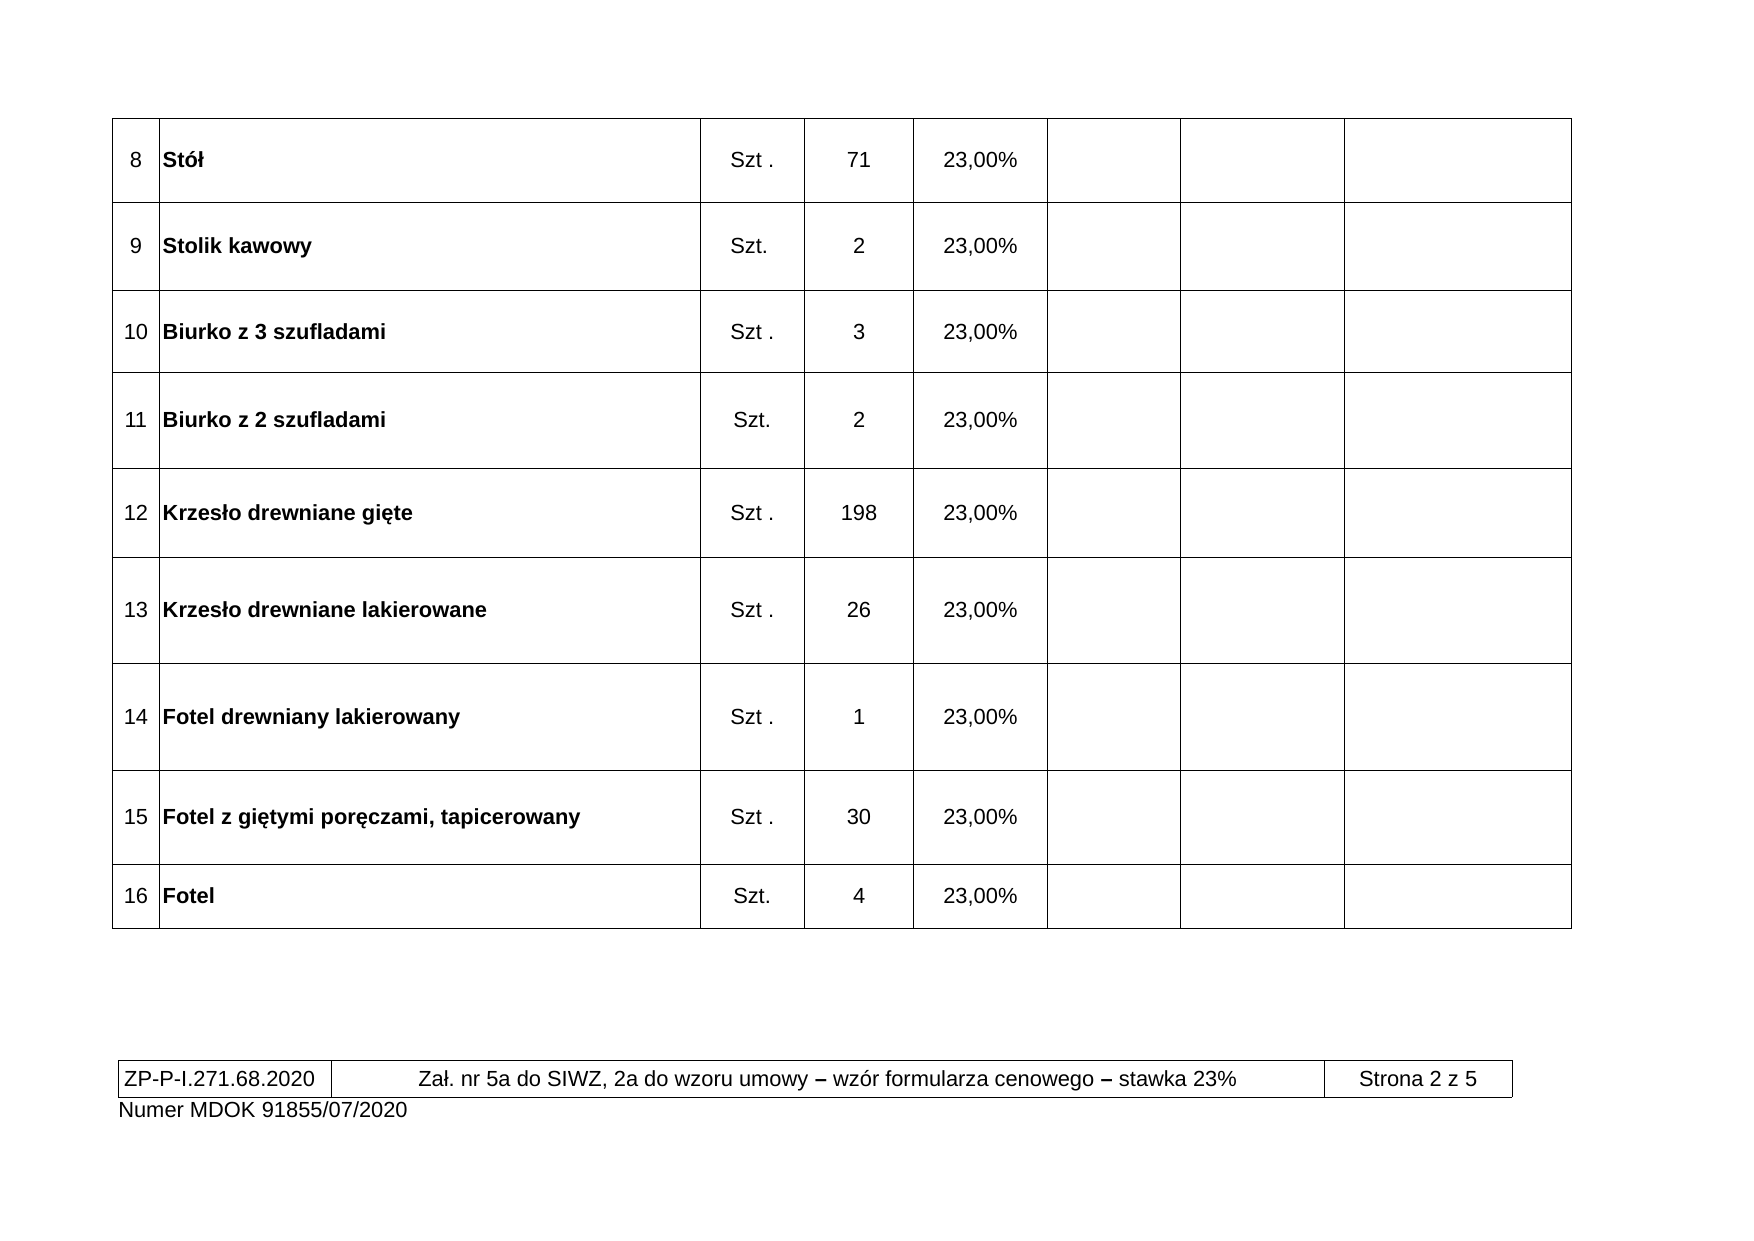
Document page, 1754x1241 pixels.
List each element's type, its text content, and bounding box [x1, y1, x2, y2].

table_cell [1048, 771, 1180, 864]
table_cell Szt . [701, 558, 804, 663]
table_cell 23,00% [914, 865, 1047, 928]
table_cell Fotel [160, 865, 700, 928]
table_cell [1345, 865, 1571, 928]
table_cell 23,00% [914, 771, 1047, 864]
table_cell [1345, 291, 1571, 372]
table_cell [1181, 558, 1344, 663]
table_cell [1048, 119, 1180, 202]
table_cell [1048, 373, 1180, 468]
table_cell 14 [113, 664, 159, 770]
table_cell 9 [113, 203, 159, 290]
table_cell [1048, 558, 1180, 663]
table_cell [1048, 469, 1180, 557]
table_cell 15 [113, 771, 159, 864]
table_cell Stół [160, 119, 700, 202]
table_cell Szt . [701, 664, 804, 770]
table_cell 23,00% [914, 119, 1047, 202]
table_cell [1345, 664, 1571, 770]
table_cell [1345, 373, 1571, 468]
table_cell 13 [113, 558, 159, 663]
table_cell [1048, 203, 1180, 290]
table_cell 71 [805, 119, 913, 202]
table_cell Krzesło drewniane gięte [160, 469, 700, 557]
table_cell Stolik kawowy [160, 203, 700, 290]
table_cell Biurko z 3 szufladami [160, 291, 700, 372]
table_cell 4 [805, 865, 913, 928]
table_cell Szt . [701, 469, 804, 557]
table_cell 23,00% [914, 291, 1047, 372]
table_cell [1048, 865, 1180, 928]
table_cell 12 [113, 469, 159, 557]
table_cell Szt. [701, 865, 804, 928]
table_cell [1345, 119, 1571, 202]
table_cell Fotel z giętymi poręczami, tapicerowany [160, 771, 700, 864]
table_cell [1048, 664, 1180, 770]
table_cell [1048, 291, 1180, 372]
table_cell 198 [805, 469, 913, 557]
table_cell 26 [805, 558, 913, 663]
table_cell [1181, 373, 1344, 468]
table_cell [1345, 203, 1571, 290]
table_cell 23,00% [914, 664, 1047, 770]
table_cell 8 [113, 119, 159, 202]
table_cell Szt . [701, 119, 804, 202]
table_cell Szt. [701, 203, 804, 290]
table_cell 16 [113, 865, 159, 928]
table_cell 1 [805, 664, 913, 770]
table_cell Szt . [701, 771, 804, 864]
table_cell 23,00% [914, 469, 1047, 557]
table_cell Biurko z 2 szufladami [160, 373, 700, 468]
table_cell 23,00% [914, 373, 1047, 468]
table_cell 11 [113, 373, 159, 468]
table_cell 10 [113, 291, 159, 372]
table_cell 3 [805, 291, 913, 372]
table_cell [1181, 119, 1344, 202]
table_cell [1181, 469, 1344, 557]
table_cell [1181, 203, 1344, 290]
table_cell 23,00% [914, 558, 1047, 663]
table_cell [1181, 865, 1344, 928]
table_cell [1181, 771, 1344, 864]
table_cell Szt. [701, 373, 804, 468]
table_cell 2 [805, 203, 913, 290]
table_cell 30 [805, 771, 913, 864]
table_cell [1345, 771, 1571, 864]
table_cell [1181, 664, 1344, 770]
table_cell [1345, 558, 1571, 663]
table_cell Szt . [701, 291, 804, 372]
table_cell [1181, 291, 1344, 372]
table_cell [1345, 469, 1571, 557]
table_cell 23,00% [914, 203, 1047, 290]
table_cell 2 [805, 373, 913, 468]
table_cell Krzesło drewniane lakierowane [160, 558, 700, 663]
table_cell Fotel drewniany lakierowany [160, 664, 700, 770]
